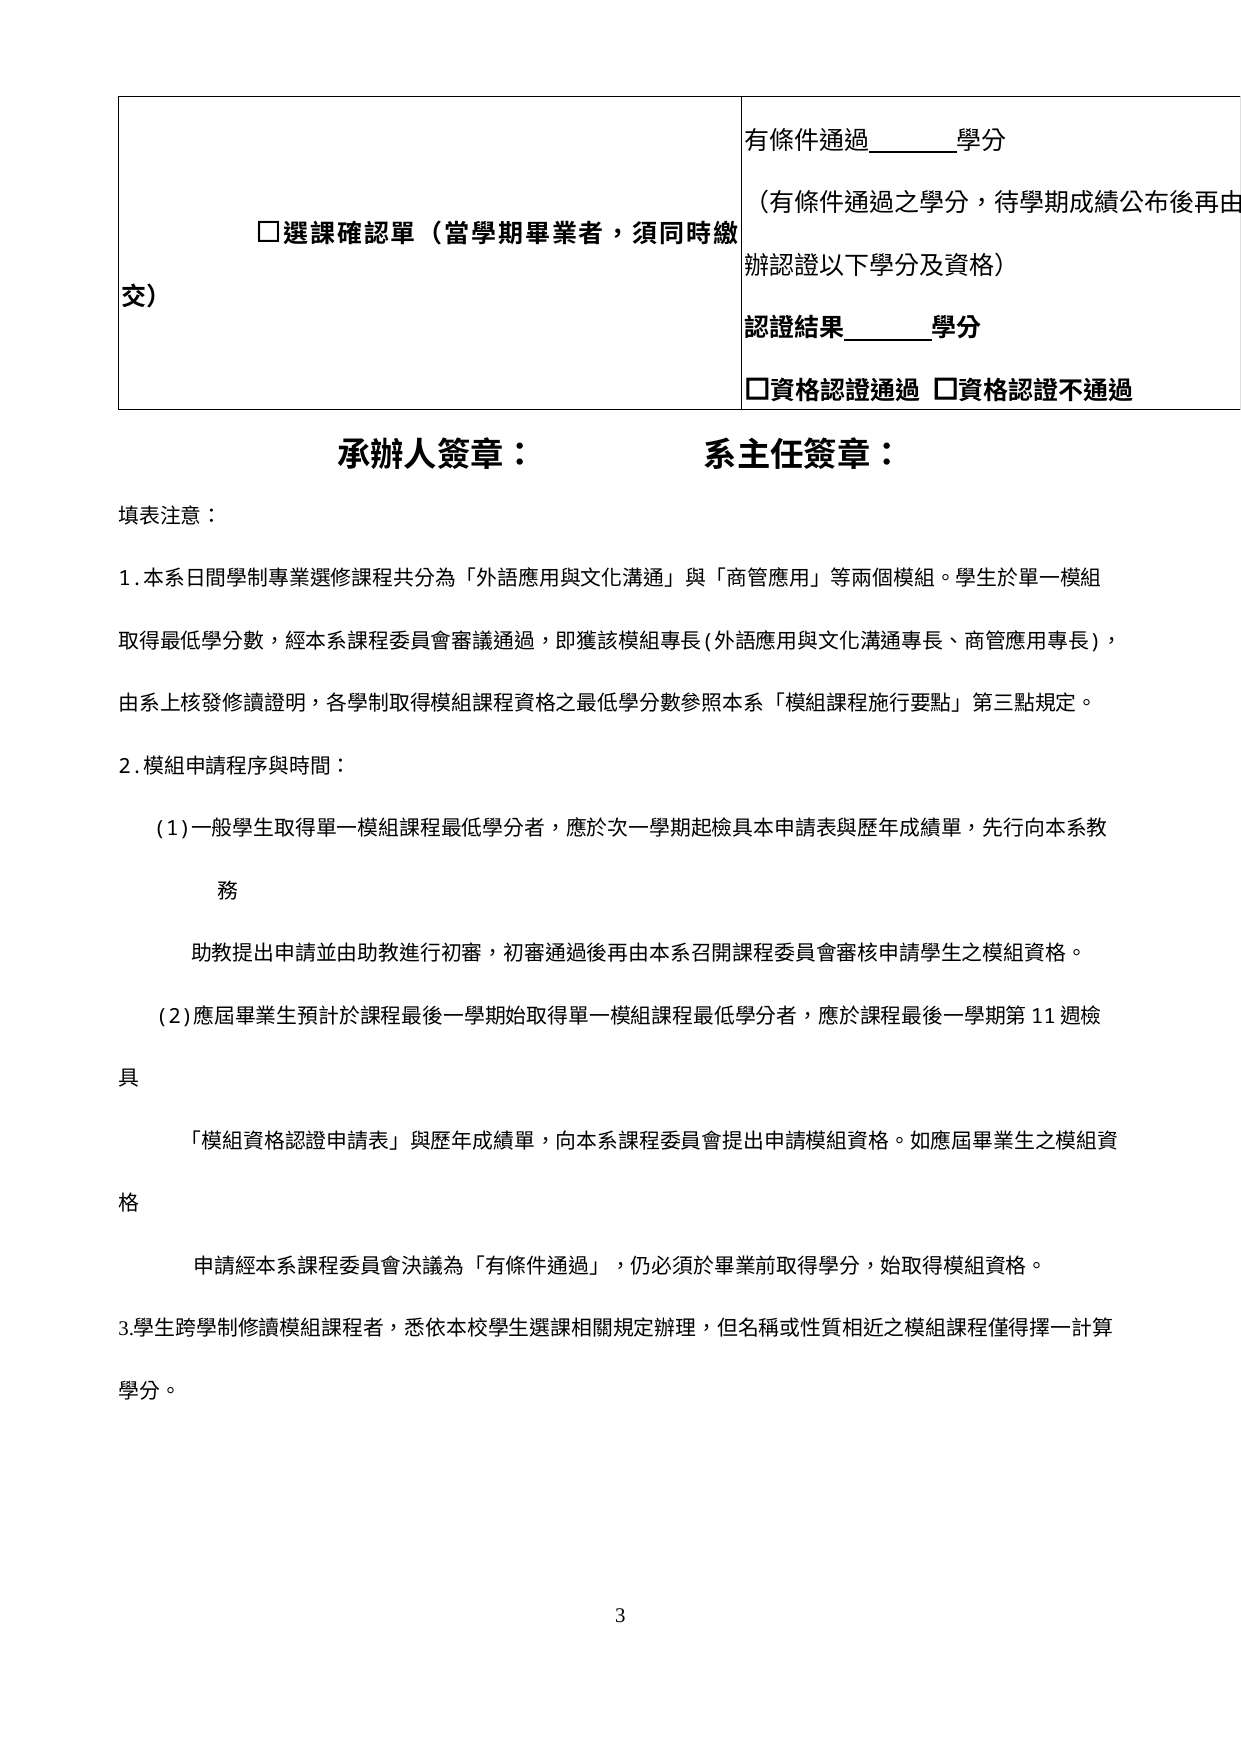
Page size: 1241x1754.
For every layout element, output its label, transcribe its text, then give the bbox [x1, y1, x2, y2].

text 3.學生跨學制修讀模組課程者，悉依本校學生選課相關規定辦理，但名稱或性質相近之模組課程僅得擇一計算學分。 [118, 1285, 1122, 1410]
table_cell 選課確認單（當學期畢業者，須同時繳交） [119, 97, 741, 409]
table_cell 通 過 學分 不 通 過 學分 有條件通過 學分 （有條件通過之學分，待學期成績公布後再由系辦認證以下學分及資格） 認證結果 學分 資格認證通過 資格認證不通過 [742, 97, 1240, 409]
text 2.模組申請程序與時間： [118, 723, 1122, 785]
text 填表注意： [118, 473, 1122, 535]
text 承辦人簽章： 系主任簽章： [118, 410, 1122, 473]
text 助教提出申請並由助教進行初審，初審通過後再由本系召開課程委員會審核申請學生之模組資格。 [128, 910, 1122, 973]
text 1.本系日間學制專業選修課程共分為「外語應用與文化溝通」與「商管應用」等兩個模組。學生於單一模組取得最低學分數，經本系課程委員會審議通過，即獲該模組專長(外語應用與文化溝通專長、商管應用專長)，由系上核發修讀證明，各學制取得模組課程資格之最低學分數參照本系「模組課程施行要點」第三點規定。 [118, 535, 1122, 723]
text (2)應屆畢業生預計於課程最後一學期始取得單一模組課程最低學分者，應於課程最後一學期第11週檢具 [118, 973, 1122, 1098]
text 申請經本系課程委員會決議為「有條件通過」，仍必須於畢業前取得學分，始取得模組資格。 [118, 1223, 1122, 1285]
text (1)一般學生取得單一模組課程最低學分者，應於次一學期起檢具本申請表與歷年成績單，先行向本系教務 [128, 785, 1122, 910]
text 「模組資格認證申請表」與歷年成績單，向本系課程委員會提出申請模組資格。如應屆畢業生之模組資格 [118, 1098, 1122, 1223]
